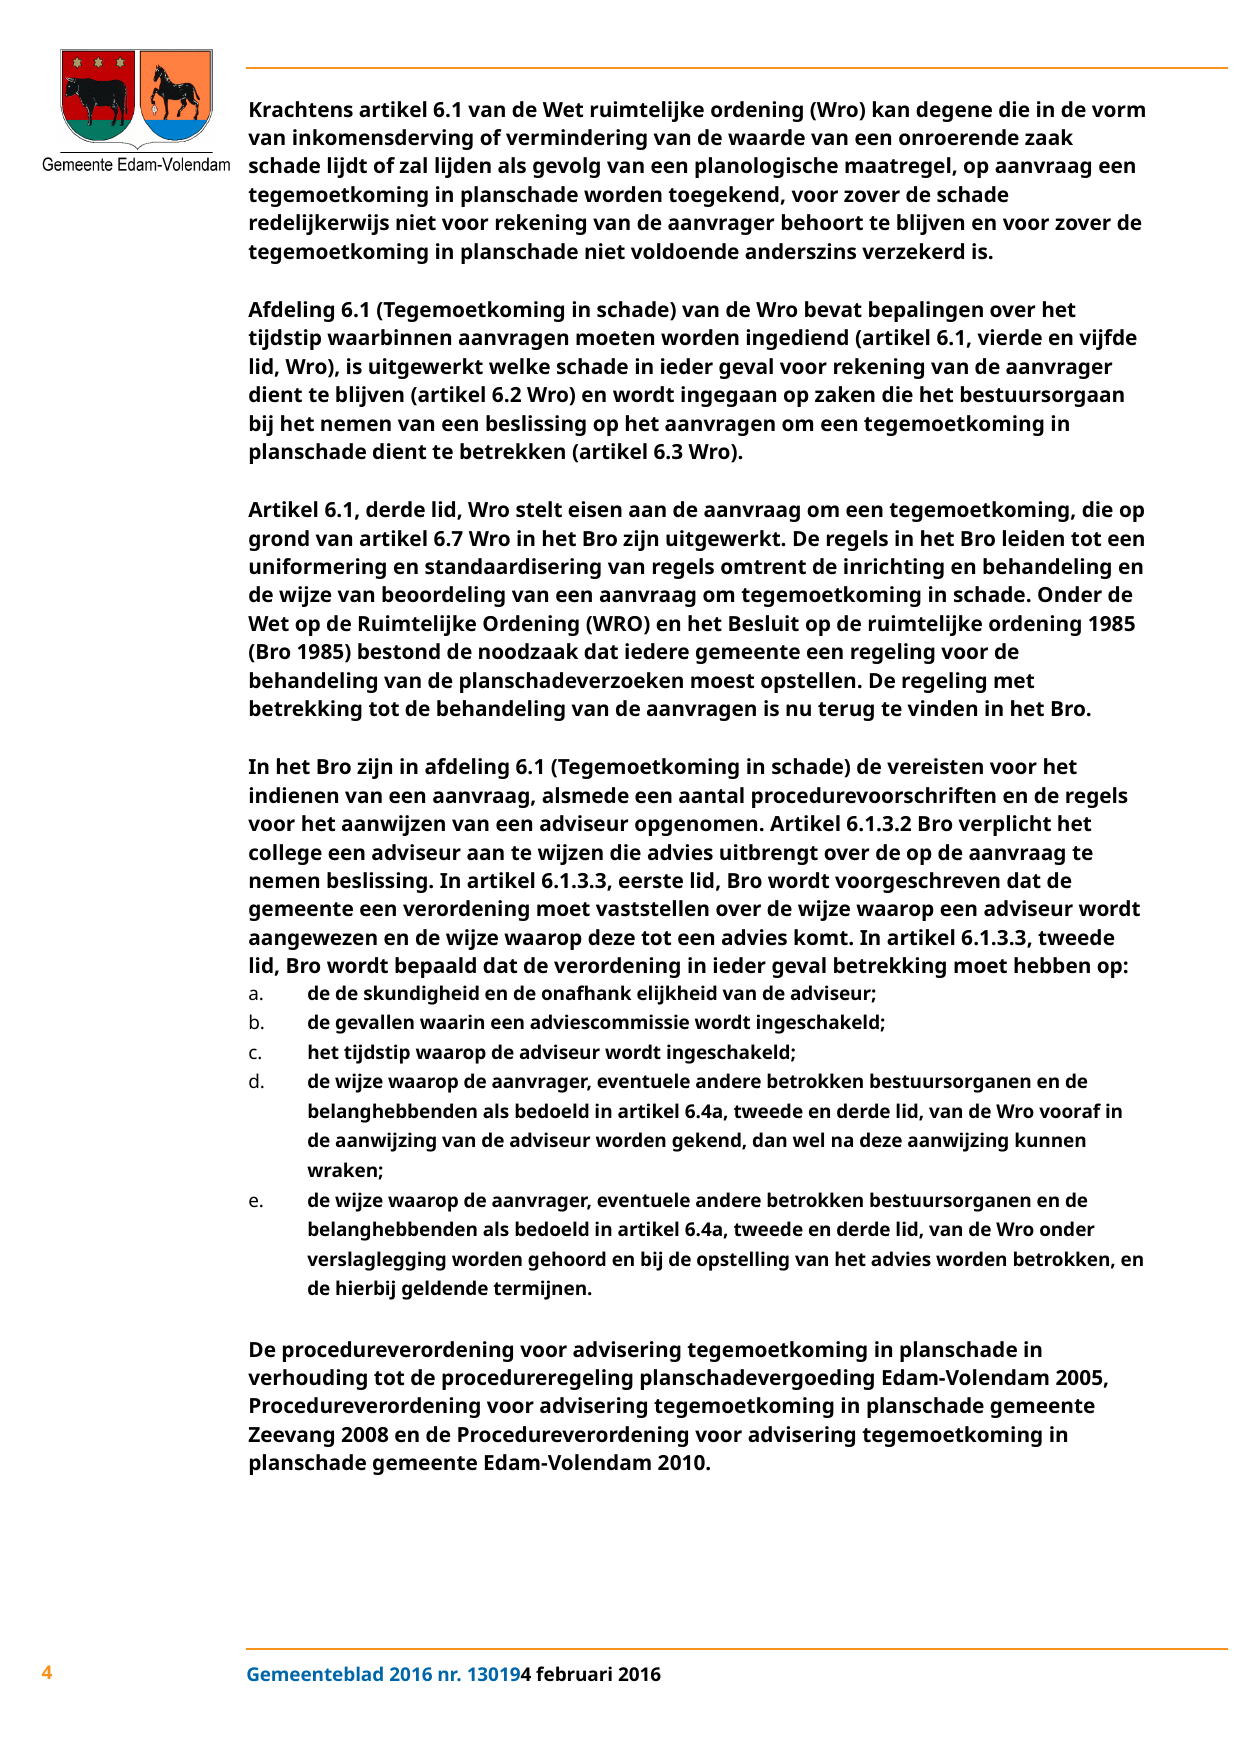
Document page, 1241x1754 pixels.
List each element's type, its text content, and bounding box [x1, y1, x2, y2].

list de wijze waarop de aanvrager, eventuele andere betrokken bestuursorganen en de belanghebbenden als bedoeld in artikel 6.4a, tweede en derde lid, van de Wro onder verslaglegging worden gehoord en bij de opstelling van het advies worden betrokken, en de hierbij geldende termijnen. [248, 1187, 1152, 1301]
list het tijdstip waarop de adviseur wordt ingeschakeld; [248, 1039, 1152, 1065]
text Afdeling 6.1 (Tegemoetkoming in schade) van de Wro bevat bepalingen over het tijdstip waarbinnen aanvragen moeten worden ingediend (artikel 6.1, vierde en vijfde lid, Wro), is uitgewerkt welke schade in ieder geval voor rekening van de aanvrager dient te blijven (artikel 6.2 Wro) en wordt ingegaan op zaken die het bestuursorgaan bij het nemen van een beslissing op het aanvragen om een tegemoetkoming in planschade dient te betrekken (artikel 6.3 Wro). [248, 295, 1152, 466]
text Krachtens artikel 6.1 van de Wet ruimtelijke ordening (Wro) kan degene die in de vorm van inkomensderving of vermindering van de waarde van een onroerende zaak schade lijdt of zal lijden als gevolg van een planologische maatregel, op aanvraag een tegemoetkoming in planschade worden toegekend, voor zover de schade redelijkerwijs niet voor rekening van de aanvrager behoort te blijven en voor zover de tegemoetkoming in planschade niet voldoende anderszins verzekerd is. [248, 95, 1152, 265]
text Artikel 6.1, derde lid, Wro stelt eisen aan de aanvraag om een tegemoetkoming, die op grond van artikel 6.7 Wro in het Bro zijn uitgewerkt. De regels in het Bro leiden tot een uniformering en standaardisering van regels omtrent de inrichting en behandeling en de wijze van beoordeling van een aanvraag om tegemoetkoming in schade. Onder de Wet op de Ruimtelijke Ordening (WRO) en het Besluit op de ruimtelijke ordening 1985 (Bro 1985) bestond de noodzaak dat iedere gemeente een regeling voor de behandeling van de planschadeverzoeken moest opstellen. De regeling met betrekking tot de behandeling van de aanvragen is nu terug te vinden in het Bro. [248, 495, 1152, 723]
list de de skundigheid en de onafhank elijkheid van de adviseur; [248, 980, 1152, 1006]
text De procedureverordening voor advisering tegemoetkoming in planschade in verhouding tot de procedureregeling planschadevergoeding Edam-Volendam 2005, Procedureverordening voor advisering tegemoetkoming in planschade gemeente Zeevang 2008 en de Procedureverordening voor advisering tegemoetkoming in planschade gemeente Edam-Volendam 2010. [248, 1335, 1152, 1477]
list de gevallen waarin een adviescommissie wordt ingeschakeld; [248, 1009, 1152, 1035]
picture [41, 47, 231, 172]
list de wijze waarop de aanvrager, eventuele andere betrokken bestuursorganen en de belanghebbenden als bedoeld in artikel 6.4a, tweede en derde lid, van de Wro vooraf in de aanwijzing van de adviseur worden gekend, dan wel na deze aanwijzing kunnen wraken; [248, 1068, 1152, 1183]
text In het Bro zijn in afdeling 6.1 (Tegemoetkoming in schade) de vereisten voor het indienen van een aanvraag, alsmede een aantal procedurevoorschriften en de regels voor het aanwijzen van een adviseur opgenomen. Artikel 6.1.3.2 Bro verplicht het college een adviseur aan te wijzen die advies uitbrengt over de op de aanvraag te nemen beslissing. In artikel 6.1.3.3, eerste lid, Bro wordt voorgeschreven dat de gemeente een verordening moet vaststellen over de wijze waarop een adviseur wordt aangewezen en de wijze waarop deze tot een advies komt. In artikel 6.1.3.3, tweede lid, Bro wordt bepaald dat de verordening in ieder geval betrekking moet hebben op: [248, 752, 1152, 980]
